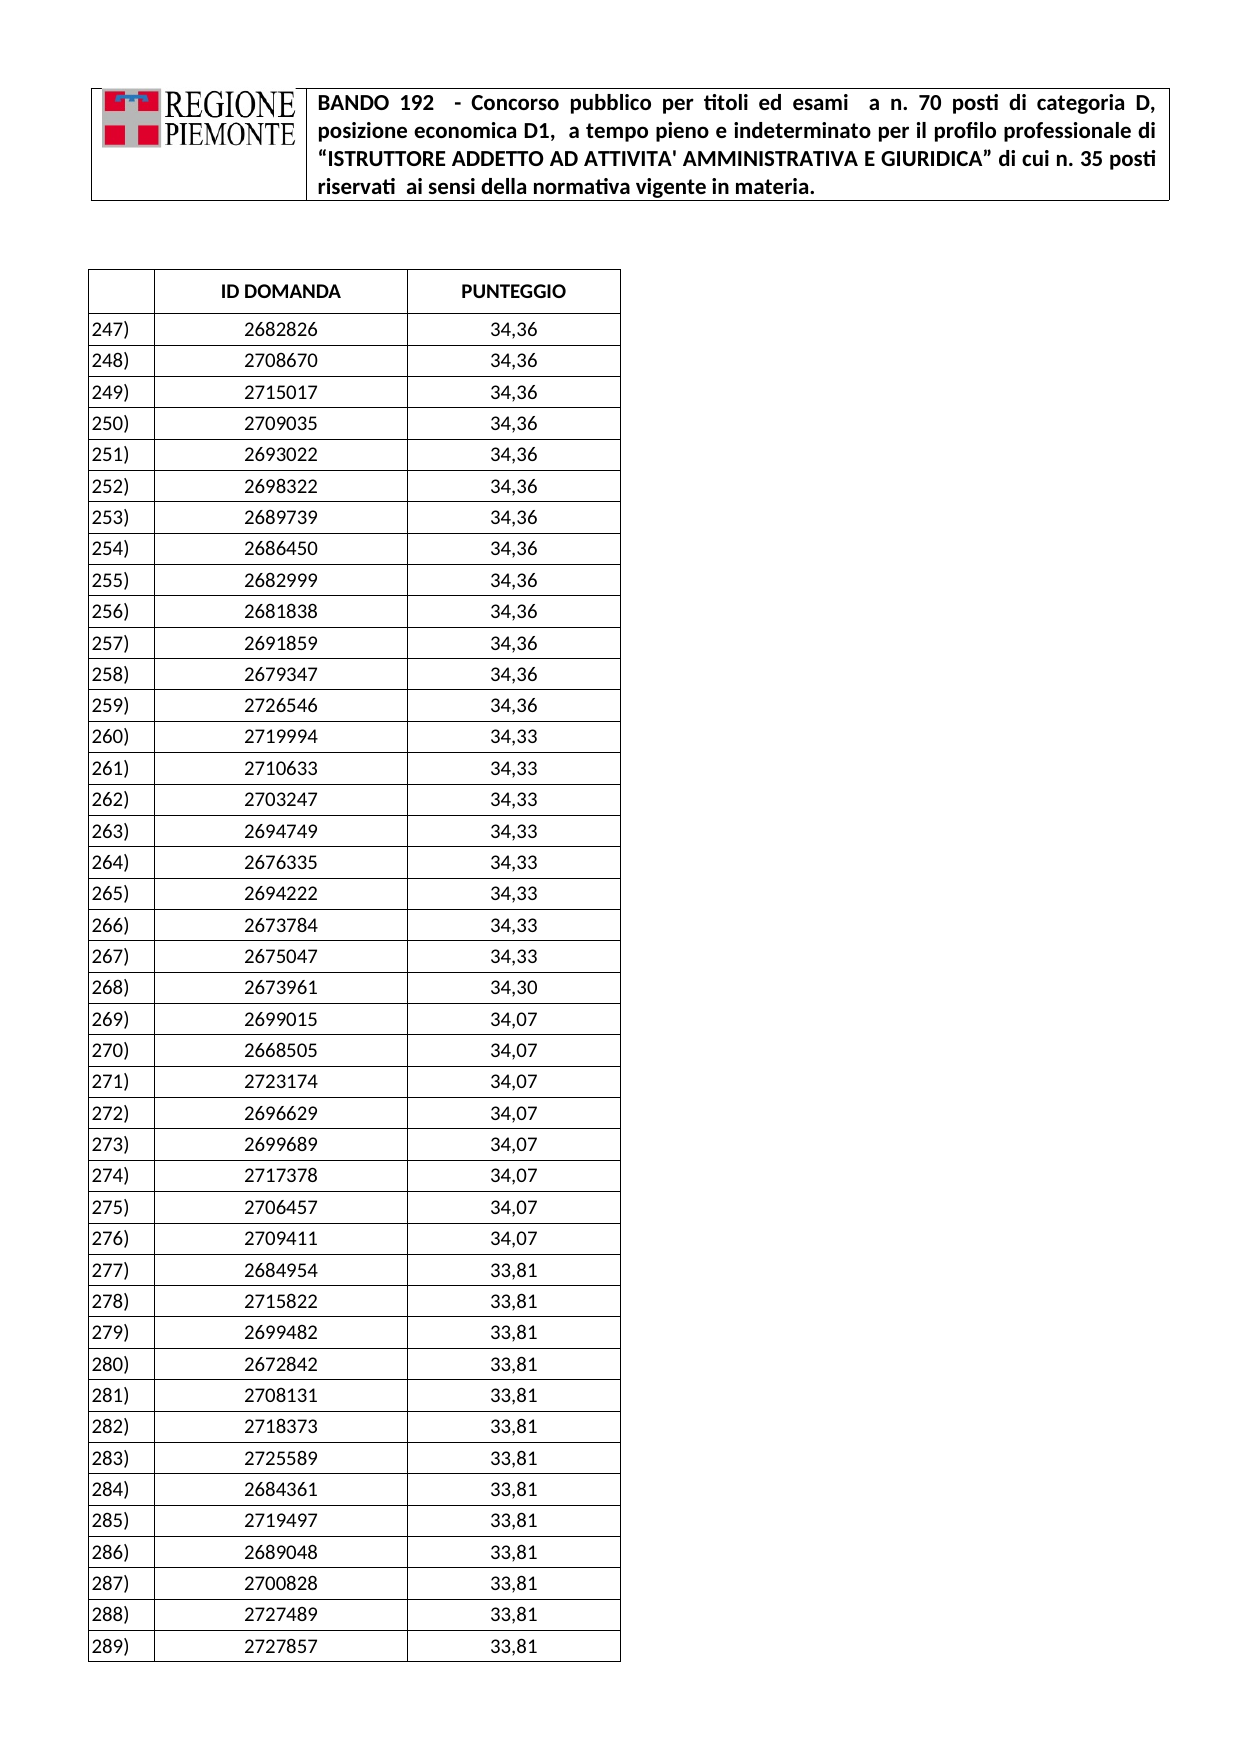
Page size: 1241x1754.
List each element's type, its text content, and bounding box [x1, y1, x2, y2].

table_cell 2696629 [155, 1098, 407, 1128]
table_cell 34,07 [408, 1004, 620, 1034]
table_cell 33,81 [408, 1286, 620, 1316]
table_cell 34,36 [408, 377, 620, 407]
table_cell [89, 1161, 154, 1191]
table_cell 2725589 [155, 1443, 407, 1473]
table_cell 34,07 [408, 1129, 620, 1160]
table_cell [89, 1317, 154, 1348]
table_cell 34,07 [408, 1192, 620, 1222]
table_cell 2717378 [155, 1161, 407, 1191]
table_cell 2694749 [155, 816, 407, 846]
table_cell 2673961 [155, 973, 407, 1003]
table_cell [89, 1537, 154, 1567]
table_cell 33,81 [408, 1506, 620, 1536]
table_cell 34,33 [408, 785, 620, 815]
table_header PUNTEGGIO [408, 270, 620, 313]
table_cell [89, 816, 154, 846]
table_cell 34,33 [408, 879, 620, 909]
table_cell 2706457 [155, 1192, 407, 1222]
table_cell 34,36 [408, 502, 620, 533]
table_cell [89, 377, 154, 407]
table_cell [89, 1349, 154, 1379]
table_cell [89, 1380, 154, 1411]
table_cell 2673784 [155, 910, 407, 940]
table_cell [89, 1631, 154, 1661]
table_cell 33,81 [408, 1537, 620, 1567]
table_cell 34,36 [408, 565, 620, 595]
table_cell 34,33 [408, 816, 620, 846]
table_cell [89, 1004, 154, 1034]
table_cell 33,81 [408, 1255, 620, 1285]
table_cell [89, 534, 154, 564]
table_cell 34,33 [408, 753, 620, 783]
table_cell 2694222 [155, 879, 407, 909]
table_cell [89, 722, 154, 752]
table_cell 2700828 [155, 1568, 407, 1599]
table_cell 2709411 [155, 1224, 407, 1254]
table_cell 33,81 [408, 1631, 620, 1661]
table_cell [89, 1224, 154, 1254]
table_cell 34,36 [408, 596, 620, 627]
table_cell 34,30 [408, 973, 620, 1003]
table_cell [89, 690, 154, 721]
table_cell [89, 1443, 154, 1473]
table_cell 2708670 [155, 346, 407, 376]
table_cell [89, 1412, 154, 1442]
table_cell 2719994 [155, 722, 407, 752]
table_cell [89, 659, 154, 689]
table_cell 34,07 [408, 1224, 620, 1254]
table_cell 2689048 [155, 1537, 407, 1567]
table_cell [89, 753, 154, 783]
table_cell 34,07 [408, 1067, 620, 1097]
table_cell 2689739 [155, 502, 407, 533]
table_cell 2710633 [155, 753, 407, 783]
table_cell 2679347 [155, 659, 407, 689]
table_cell [89, 941, 154, 972]
table_cell 34,36 [408, 314, 620, 344]
table_cell [89, 314, 154, 344]
table_cell 2727489 [155, 1600, 407, 1630]
table_cell 2698322 [155, 471, 407, 501]
table_cell 2672842 [155, 1349, 407, 1379]
table_cell 2723174 [155, 1067, 407, 1097]
table_cell [89, 1035, 154, 1066]
table_header ID DOMANDA [155, 270, 407, 313]
table_cell 2715822 [155, 1286, 407, 1316]
table_cell [89, 1506, 154, 1536]
table_cell 34,36 [408, 534, 620, 564]
table_cell 33,81 [408, 1349, 620, 1379]
table_cell 2686450 [155, 534, 407, 564]
table_cell 34,33 [408, 847, 620, 877]
table_cell 34,36 [408, 659, 620, 689]
table_cell [89, 1286, 154, 1316]
table_cell 33,81 [408, 1600, 620, 1630]
table_cell 34,36 [408, 628, 620, 658]
table_cell [89, 440, 154, 470]
table_cell 33,81 [408, 1380, 620, 1411]
table_cell 34,36 [408, 690, 620, 721]
table_cell 2727857 [155, 1631, 407, 1661]
table_cell 34,33 [408, 722, 620, 752]
table_cell 2681838 [155, 596, 407, 627]
table_cell 33,81 [408, 1568, 620, 1599]
picture [101, 87, 296, 148]
table_cell [89, 847, 154, 877]
table_cell [89, 502, 154, 533]
table_cell 2709035 [155, 408, 407, 438]
table_cell 34,07 [408, 1161, 620, 1191]
table_cell [89, 346, 154, 376]
table_cell [89, 565, 154, 595]
table_cell [89, 408, 154, 438]
table_cell [89, 1067, 154, 1097]
table_cell 2718373 [155, 1412, 407, 1442]
table_cell 2682999 [155, 565, 407, 595]
table_cell [89, 1255, 154, 1285]
table_cell 2699015 [155, 1004, 407, 1034]
table_cell 2684361 [155, 1474, 407, 1504]
table_cell 34,36 [408, 408, 620, 438]
table_cell 33,81 [408, 1317, 620, 1348]
table_cell 2699689 [155, 1129, 407, 1160]
table_cell 33,81 [408, 1443, 620, 1473]
table_cell 2699482 [155, 1317, 407, 1348]
table_cell 2682826 [155, 314, 407, 344]
table_cell [89, 596, 154, 627]
table_cell [89, 879, 154, 909]
table_cell 2715017 [155, 377, 407, 407]
table_cell 2684954 [155, 1255, 407, 1285]
table_cell 34,36 [408, 440, 620, 470]
table_cell [89, 1600, 154, 1630]
table_cell [89, 628, 154, 658]
table_cell 2693022 [155, 440, 407, 470]
table_cell [89, 973, 154, 1003]
table_cell 2675047 [155, 941, 407, 972]
table_cell 34,36 [408, 471, 620, 501]
table_cell 34,33 [408, 910, 620, 940]
table_cell 2719497 [155, 1506, 407, 1536]
table_cell 2708131 [155, 1380, 407, 1411]
table_cell [89, 471, 154, 501]
table_cell 34,07 [408, 1098, 620, 1128]
table_cell 34,07 [408, 1035, 620, 1066]
table_cell [89, 1098, 154, 1128]
table_cell 2703247 [155, 785, 407, 815]
table_cell 2726546 [155, 690, 407, 721]
table_cell 2668505 [155, 1035, 407, 1066]
table_cell [89, 1568, 154, 1599]
table_cell [89, 1474, 154, 1504]
table_cell 33,81 [408, 1412, 620, 1442]
table_cell [89, 1129, 154, 1160]
table_cell [89, 1192, 154, 1222]
table_cell 34,33 [408, 941, 620, 972]
table_cell 34,36 [408, 346, 620, 376]
table_cell 2676335 [155, 847, 407, 877]
table_cell 2691859 [155, 628, 407, 658]
table_cell [89, 785, 154, 815]
table_cell [89, 910, 154, 940]
table_cell 33,81 [408, 1474, 620, 1504]
table_header [89, 270, 154, 313]
